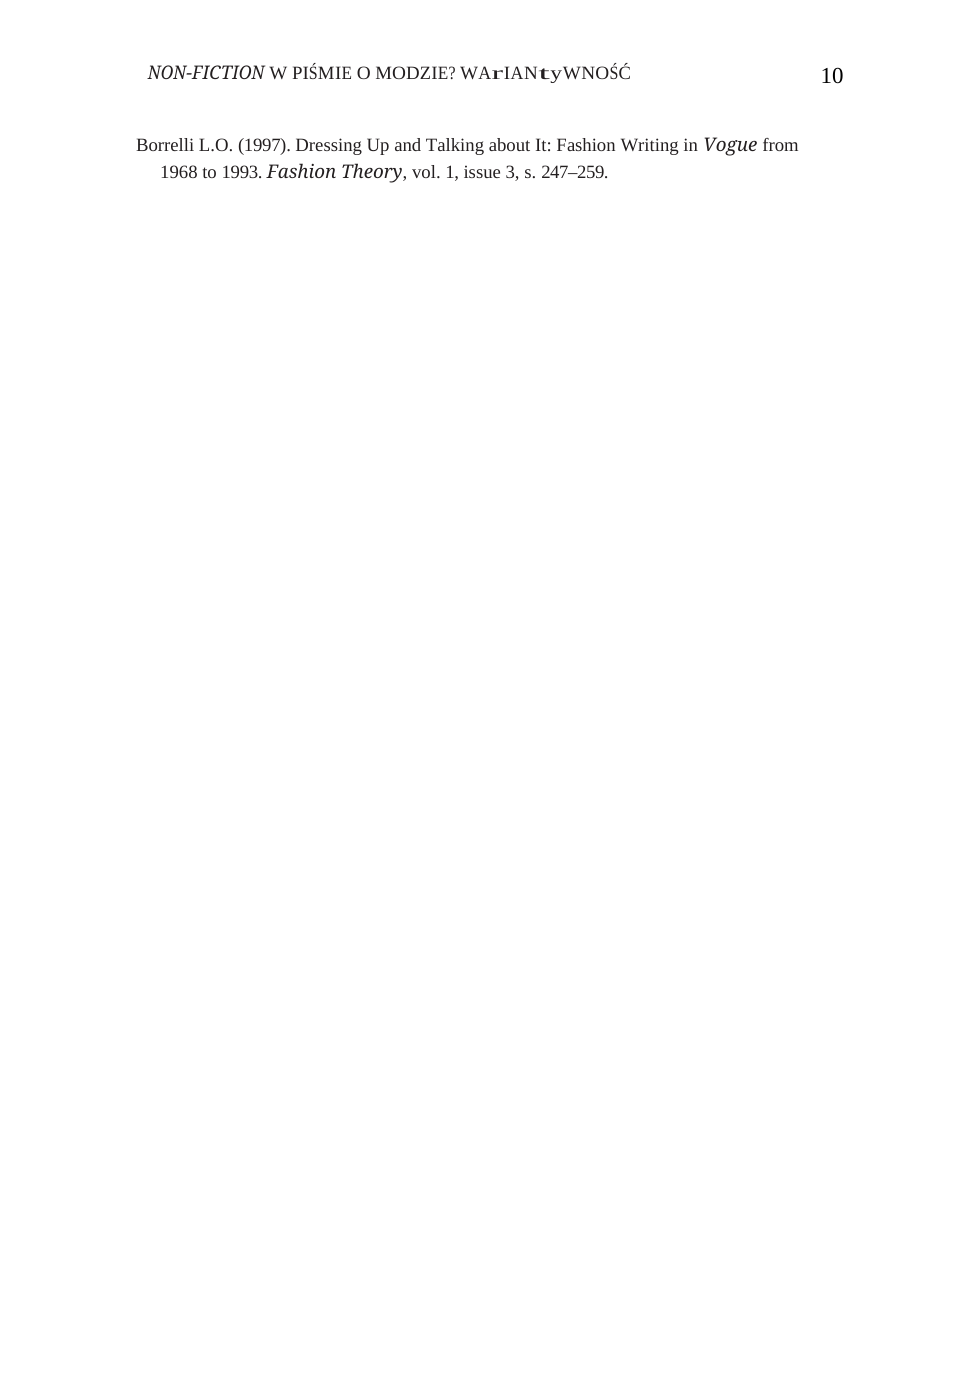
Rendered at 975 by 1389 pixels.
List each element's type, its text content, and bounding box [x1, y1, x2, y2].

text Borrelli L.O. (1997). Dressing Up and Talking about It: Fashion Writing in Vogue from 1968 to 1993. Fashion Theory, vol. 1, issue 3, s. 247–259. [136, 132, 836, 184]
